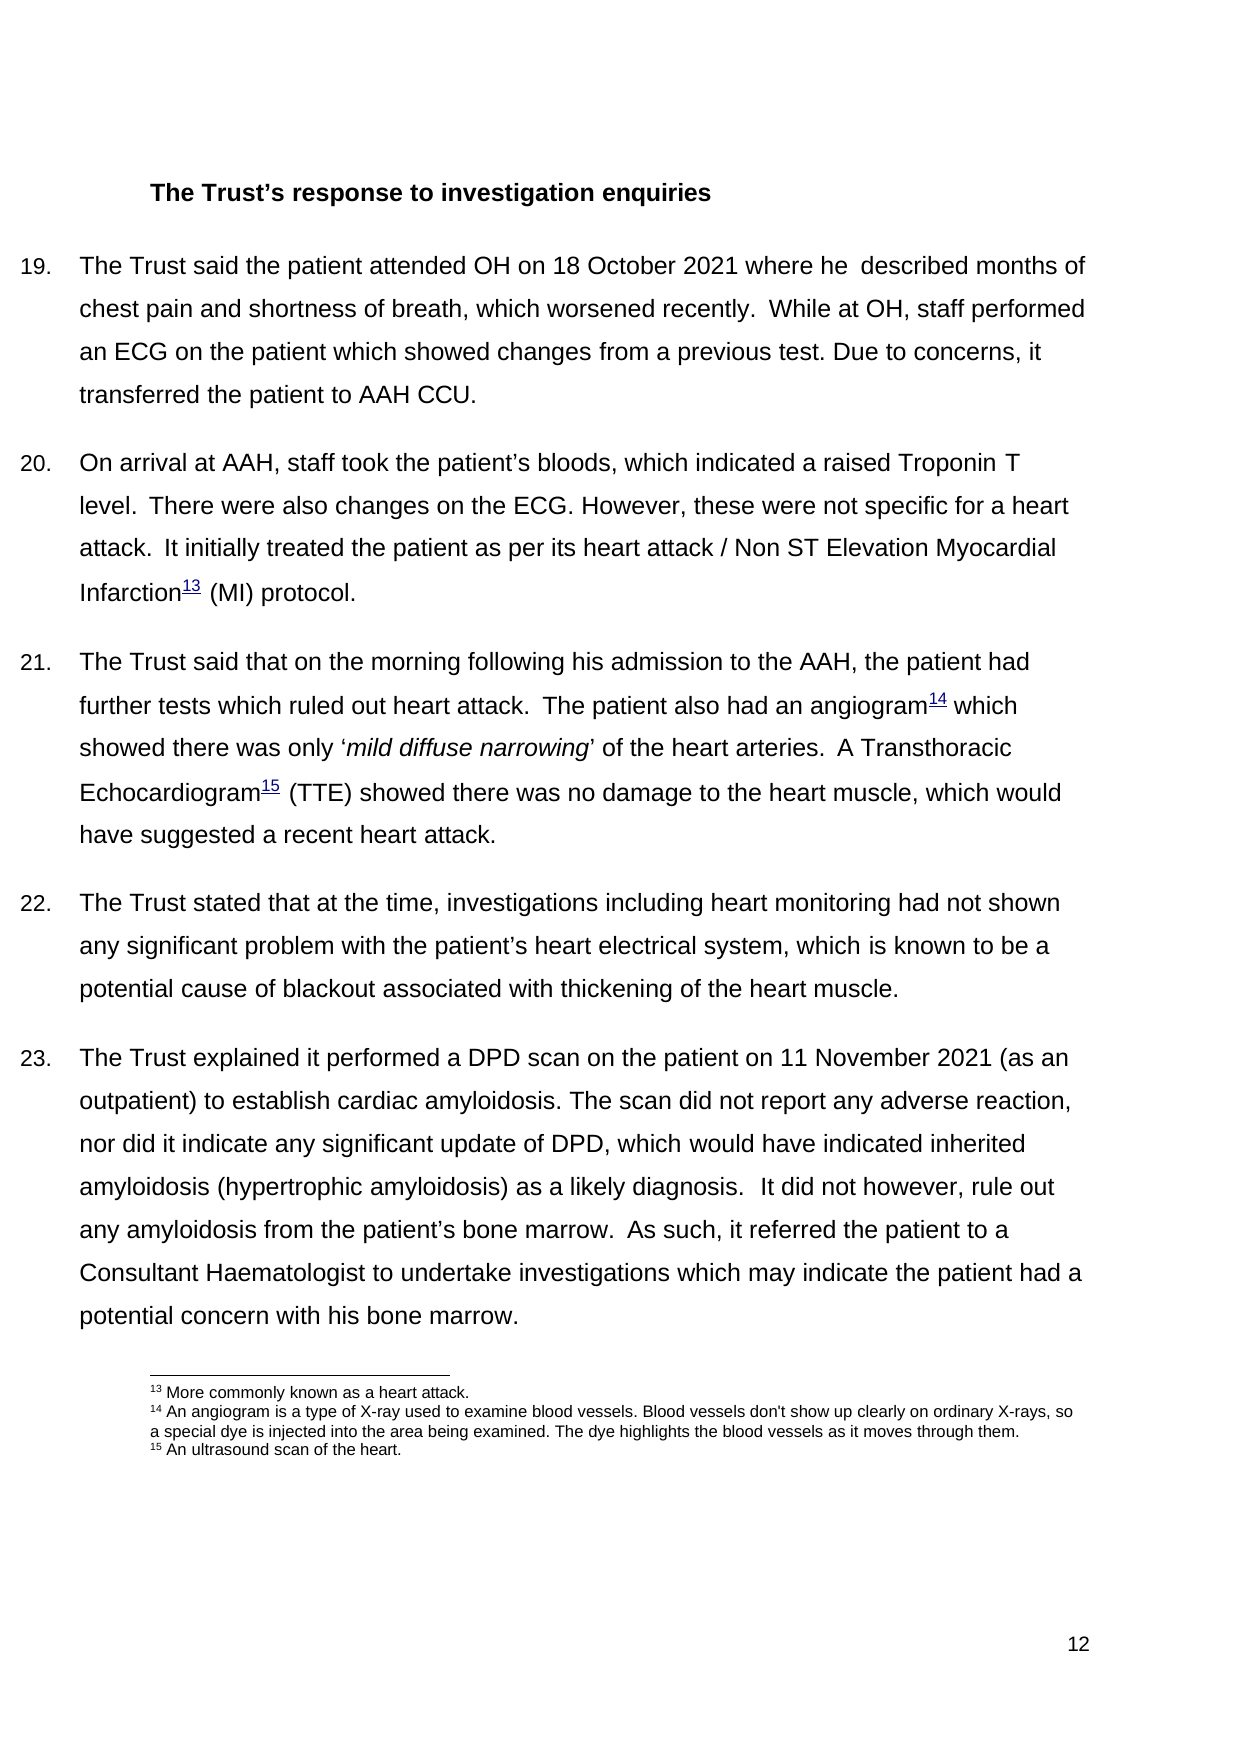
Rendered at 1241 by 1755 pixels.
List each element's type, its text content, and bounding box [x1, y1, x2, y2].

list On arrival at AAH, staff took the patient’s bloods, which indicated a raised Troponin T level. There were also changes on the ECG. However, these were not specific for a heart attack. It initially treated the patient as per its heart attack / Non ST Elevation Myocardial Infarction13 (MI) protocol. [20, 448, 1077, 606]
list The Trust said that on the morning following his admission to the AAH, the patient had further tests which ruled out heart attack. The patient also had an angiogram14 which showed there was only ‘mild diffuse narrowing’ of the heart arteries. A Transthoracic Echocardiogram15 (TTE) showed there was no damage to the heart muscle, which would have suggested a recent heart attack. [20, 647, 1074, 849]
text 13 More commonly known as a heart attack. [150, 1383, 1197, 1402]
text 14 An angiogram is a type of X-ray used to examine blood vessels. Blood vessels don't show up clearly on ordinary X-rays, so a special dye is injected into the area being examined. The dye highlights the blood vessels as it moves through them. [150, 1402, 1086, 1441]
text 15 An ultrasound scan of the heart. [150, 1441, 1197, 1459]
list The Trust explained it performed a DPD scan on the patient on 11 November 2021 (as an outpatient) to establish cardiac amyloidosis. The scan did not report any adverse reaction, nor did it indicate any significant update of DPD, which would have indicated inherited amyloidosis (hypertrophic amyloidosis) as a likely diagnosis. It did not however, rule out any amyloidosis from the patient’s bone marrow. As such, it referred the patient to a Consultant Haematologist to undertake investigations which may indicate the patient had a potential concern with his bone marrow. [20, 1042, 1087, 1330]
list The Trust said the patient attended OH on 18 October 2021 where he described months of chest pain and shortness of breath, which worsened recently. While at OH, staff performed an ECG on the patient which showed changes from a previous test. Due to concerns, it transferred the patient to AAH CCU. [20, 251, 1091, 409]
text The Trust’s response to investigation enquiries [150, 178, 1197, 207]
list The Trust stated that at the time, investigations including heart monitoring had not shown any significant problem with the patient’s heart electrical system, which is known to be a potential cause of blackout associated with thickening of the heart muscle. [20, 888, 1089, 1003]
